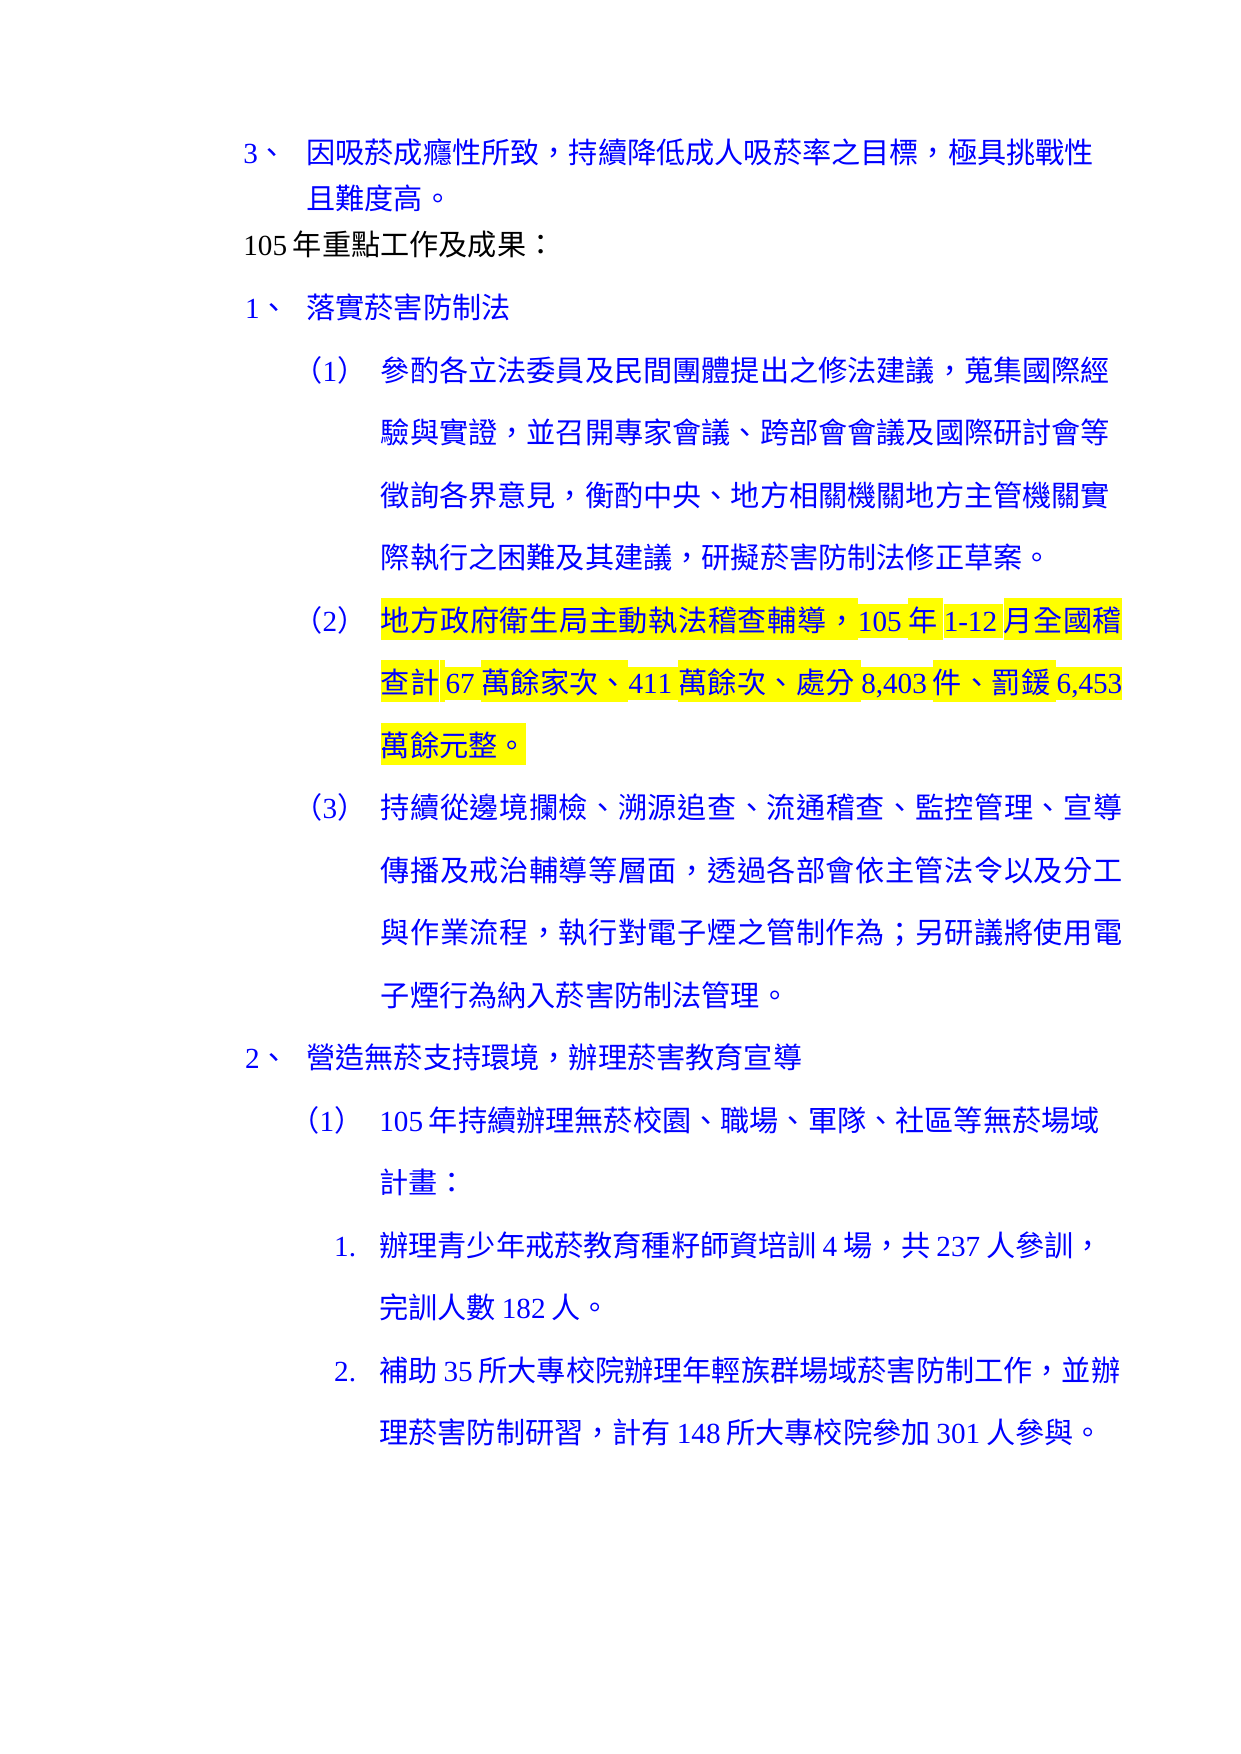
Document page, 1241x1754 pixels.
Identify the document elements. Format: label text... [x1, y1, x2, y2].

list 持續從邊境攔檢、溯源追查、流通稽查、監控管理、宣導傳播及戒治輔導等層面，透過各部會依主管法令以及分工與作業流程，執行對電子煙之管制作為；另研議將使用電子煙行為納入菸害防制法管理。 [293, 764, 1122, 1014]
list 地方政府衛生局主動執法稽查輔導，105年1-12月全國稽查計67萬餘家次、411萬餘次、處分8,403件、罰鍰6,453萬餘元整。 [293, 577, 1122, 764]
list 因吸菸成癮性所致，持續降低成人吸菸率之目標，極具挑戰性且難度高。 [243, 127, 1122, 219]
list 營造無菸支持環境，辦理菸害教育宣導 [245, 1014, 1122, 1077]
list 落實菸害防制法 [245, 264, 1122, 327]
list 補助35所大專校院辦理年輕族群場域菸害防制工作，並辦理菸害防制研習，計有148所大專校院參加301人參與。 [334, 1327, 1122, 1452]
list 105年持續辦理無菸校園、職場、軍隊、社區等無菸場域計畫： [290, 1077, 1122, 1202]
list 參酌各立法委員及民間團體提出之修法建議，蒐集國際經驗與實證，並召開專家會議、跨部會會議及國際研討會等徵詢各界意見，衡酌中央、地方相關機關地方主管機關實際執行之困難及其建議，研擬菸害防制法修正草案。 [293, 327, 1122, 577]
text 105年重點工作及成果： [243, 219, 1122, 264]
list 辦理青少年戒菸教育種籽師資培訓4場，共237人參訓，完訓人數182人。 [334, 1202, 1122, 1327]
